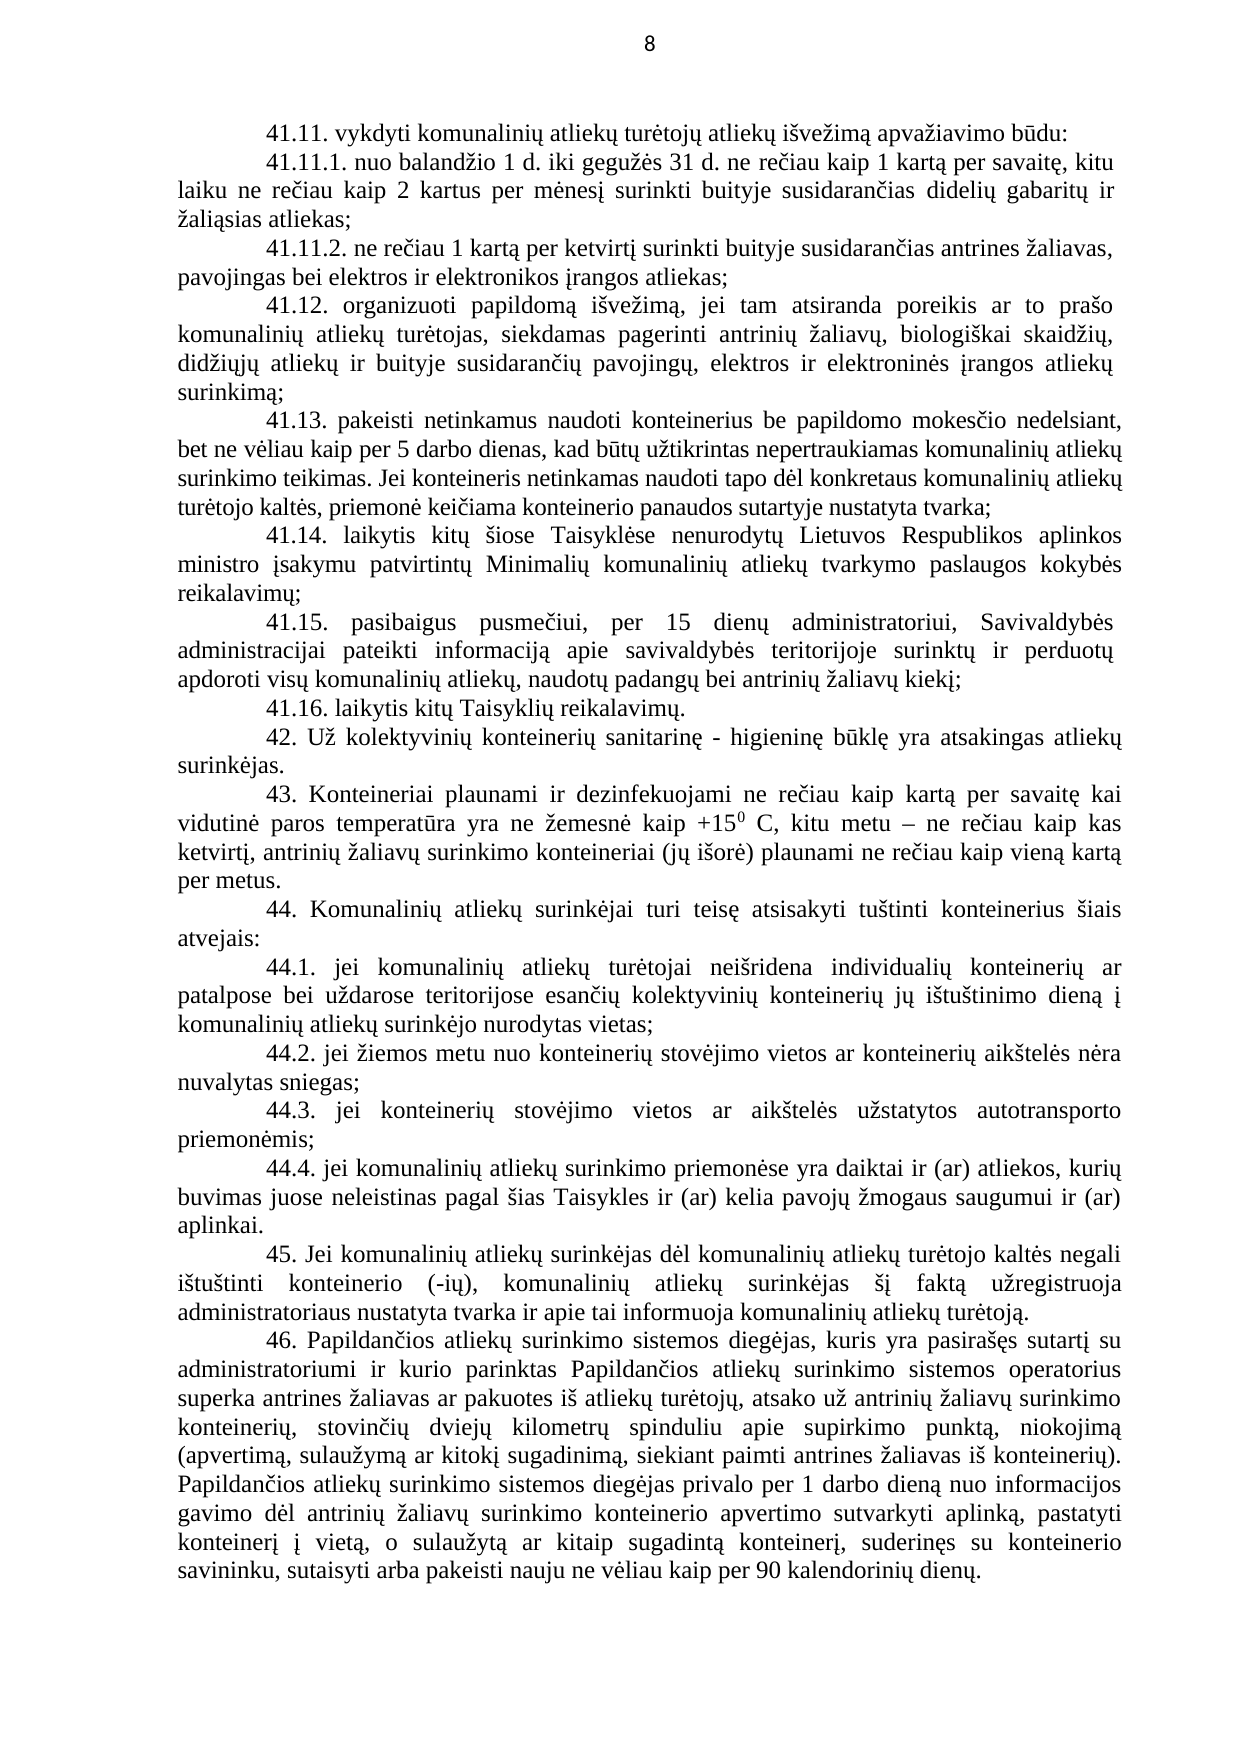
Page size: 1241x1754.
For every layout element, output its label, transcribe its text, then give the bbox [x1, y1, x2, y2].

text 41.12. organizuoti papildomą išvežimą, jei tam atsiranda poreikis ar to prašo komunalinių atliekų turėtojas, siekdamas pagerinti antrinių žaliavų, biologiškai skaidžių, didžiųjų atliekų ir buityje susidarančių pavojingų, elektros ir elektroninės įrangos atliekų surinkimą; [177, 291, 1114, 406]
text 41.16. laikytis kitų Taisyklių reikalavimų. [177, 693, 1122, 722]
text 41.14. laikytis kitų šiose Taisyklėse nenurodytų Lietuvos Respublikos aplinkos ministro įsakymu patvirtintų Minimalių komunalinių atliekų tvarkymo paslaugos kokybės reikalavimų; [177, 521, 1122, 607]
text 44.2. jei žiemos metu nuo konteinerių stovėjimo vietos ar konteinerių aikštelės nėra nuvalytas sniegas; [177, 1038, 1122, 1096]
text 41.15. pasibaigus pusmečiui, per 15 dienų administratoriui, Savivaldybės administracijai pateikti informaciją apie savivaldybės teritorijoje surinktų ir perduotų apdoroti visų komunalinių atliekų, naudotų padangų bei antrinių žaliavų kiekį; [177, 607, 1114, 693]
text 41.13. pakeisti netinkamus naudoti konteinerius be papildomo mokesčio nedelsiant, bet ne vėliau kaip per 5 darbo dienas, kad būtų užtikrintas nepertraukiamas komunalinių atliekų surinkimo teikimas. Jei konteineris netinkamas naudoti tapo dėl konkretaus komunalinių atliekų turėtojo kaltės, priemonė keičiama konteinerio panaudos sutartyje nustatyta tvarka; [177, 406, 1122, 521]
text 44. Komunalinių atliekų surinkėjai turi teisę atsisakyti tuštinti konteinerius šiais atvejais: [177, 894, 1122, 952]
text 44.3. jei konteinerių stovėjimo vietos ar aikštelės užstatytos autotransporto priemonėmis; [177, 1096, 1122, 1153]
text 46. Papildančios atliekų surinkimo sistemos diegėjas, kuris yra pasirašęs sutartį su administratoriumi ir kurio parinktas Papildančios atliekų surinkimo sistemos operatorius superka antrines žaliavas ar pakuotes iš atliekų turėtojų, atsako už antrinių žaliavų surinkimo konteinerių, stovinčių dviejų kilometrų spinduliu apie supirkimo punktą, niokojimą (apvertimą, sulaužymą ar kitokį sugadinimą, siekiant paimti antrines žaliavas iš konteinerių). Papildančios atliekų surinkimo sistemos diegėjas privalo per 1 darbo dieną nuo informacijos gavimo dėl antrinių žaliavų surinkimo konteinerio apvertimo sutvarkyti aplinką, pastatyti konteinerį į vietą, o sulaužytą ar kitaip sugadintą konteinerį, suderinęs su konteinerio savininku, sutaisyti arba pakeisti nauju ne vėliau kaip per 90 kalendorinių dienų. [177, 1326, 1122, 1584]
text 44.4. jei komunalinių atliekų surinkimo priemonėse yra daiktai ir (ar) atliekos, kurių buvimas juose neleistinas pagal šias Taisykles ir (ar) kelia pavojų žmogaus saugumui ir (ar) aplinkai. [177, 1153, 1122, 1239]
text 44.1. jei komunalinių atliekų turėtojai neišridena individualių konteinerių ar patalpose bei uždarose teritorijose esančių kolektyvinių konteinerių jų ištuštinimo dieną į komunalinių atliekų surinkėjo nurodytas vietas; [177, 952, 1122, 1038]
text 41.11.2. ne rečiau 1 kartą per ketvirtį surinkti buityje susidarančias antrines žaliavas, pavojingas bei elektros ir elektronikos įrangos atliekas; [177, 233, 1114, 291]
text 45. Jei komunalinių atliekų surinkėjas dėl komunalinių atliekų turėtojo kaltės negali ištuštinti konteinerio (-ių), komunalinių atliekų surinkėjas šį faktą užregistruoja administratoriaus nustatyta tvarka ir apie tai informuoja komunalinių atliekų turėtoją. [177, 1239, 1122, 1326]
text 41.11. vykdyti komunalinių atliekų turėtojų atliekų išvežimą apvažiavimo būdu: [177, 118, 1114, 147]
text 43. Konteineriai plaunami ir dezinfekuojami ne rečiau kaip kartą per savaitę kai vidutinė paros temperatūra yra ne žemesnė kaip +150 C, kitu metu – ne rečiau kaip kas ketvirtį, antrinių žaliavų surinkimo konteineriai (jų išorė) plaunami ne rečiau kaip vieną kartą per metus. [177, 779, 1122, 894]
text 41.11.1. nuo balandžio 1 d. iki gegužės 31 d. ne rečiau kaip 1 kartą per savaitę, kitu laiku ne rečiau kaip 2 kartus per mėnesį surinkti buityje susidarančias didelių gabaritų ir žaliąsias atliekas; [177, 147, 1114, 233]
text 42. Už kolektyvinių konteinerių sanitarinę - higieninę būklę yra atsakingas atliekų surinkėjas. [177, 722, 1122, 779]
